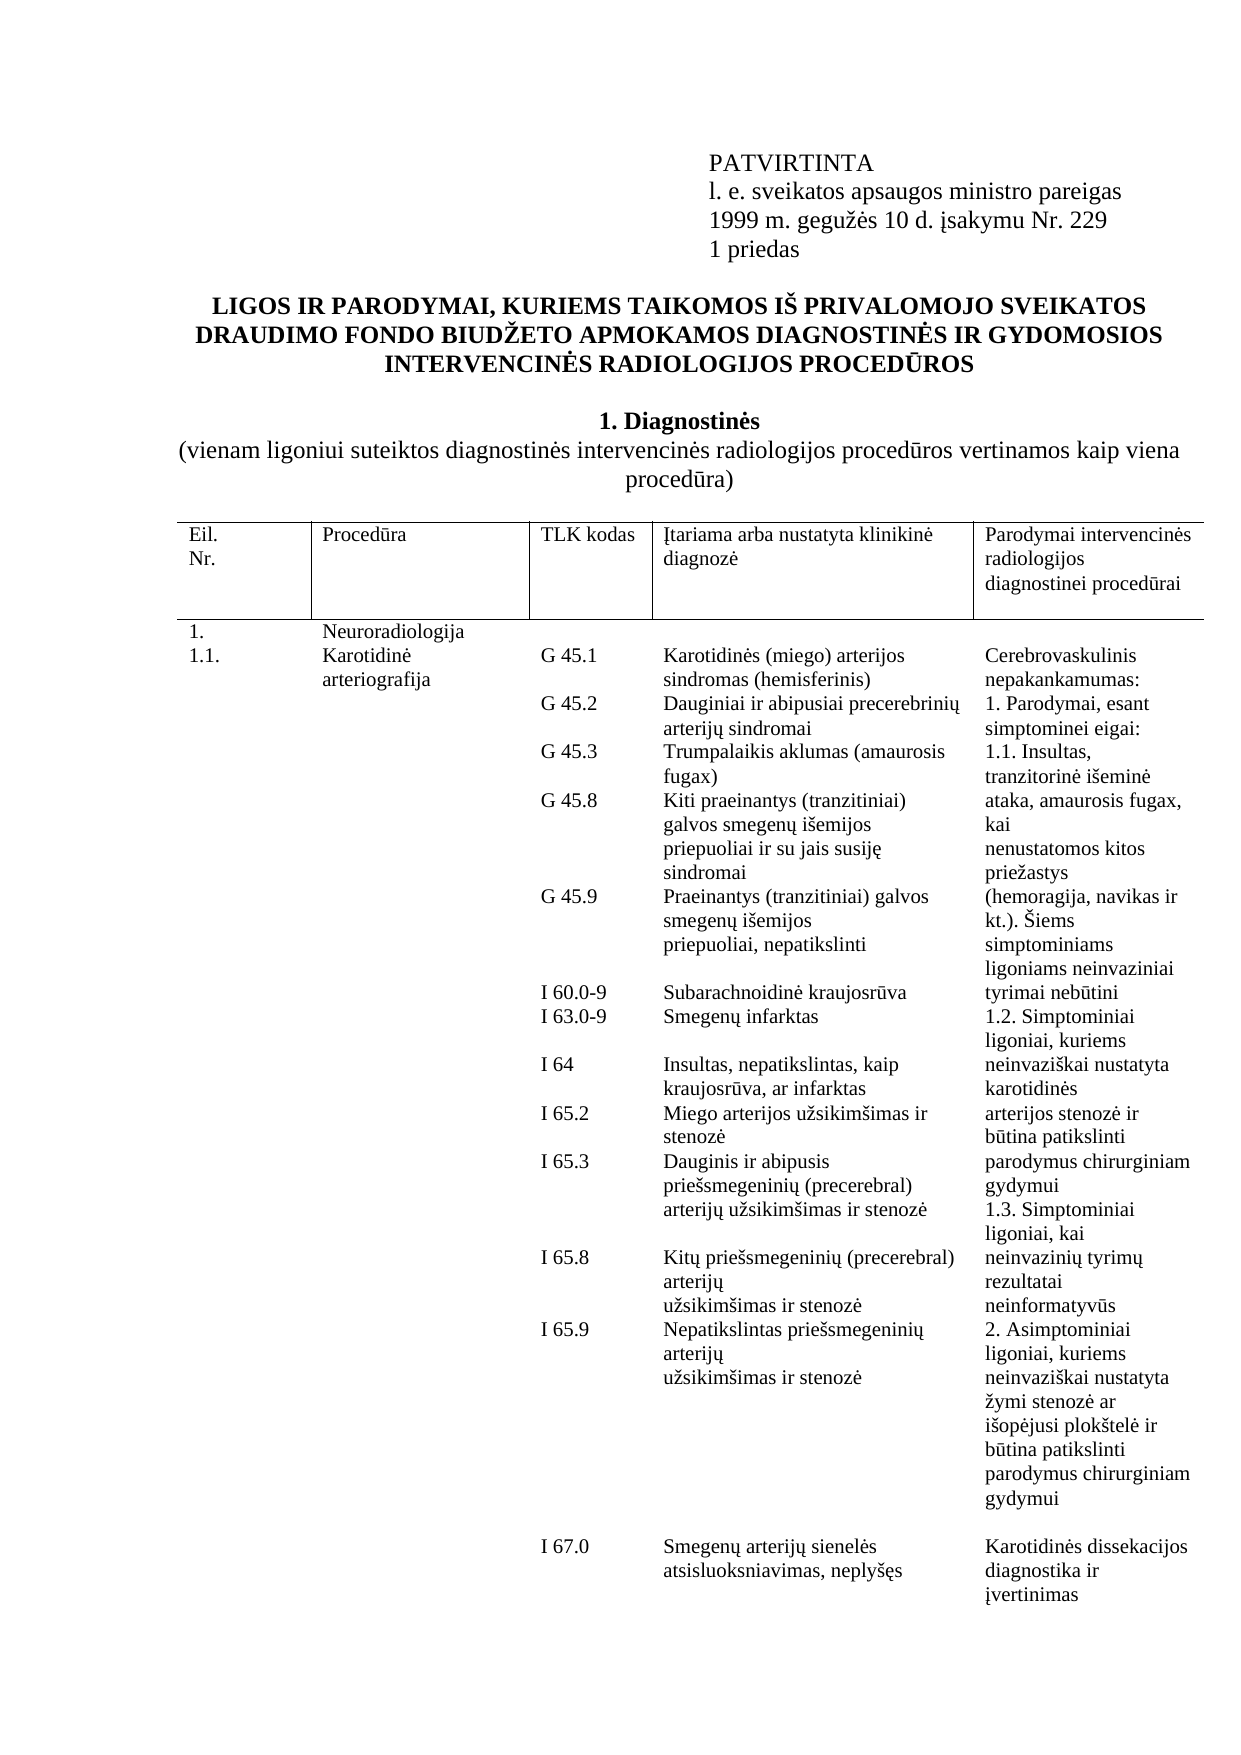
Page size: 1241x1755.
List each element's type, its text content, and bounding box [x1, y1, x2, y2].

table_cell G 45.2 [529, 691, 652, 739]
table_cell [311, 980, 529, 1004]
table_cell priepuoliai, nepatikslinti [652, 932, 974, 980]
table_cell [177, 1582, 311, 1606]
table_cell [311, 1461, 529, 1509]
table_cell [177, 1317, 311, 1365]
table_cell priepuoliai ir su jais susiję sindromai [652, 836, 974, 884]
table_cell [311, 1534, 529, 1582]
table_cell [653, 570, 973, 594]
table_cell [530, 570, 652, 594]
table_cell [177, 1197, 311, 1245]
table_cell [311, 932, 529, 980]
text 1. Diagnostinės [177, 406, 1181, 435]
table_cell (hemoragija, navikas ir kt.). Šiems [974, 884, 1204, 932]
table_cell Miego arterijos užsikimšimas ir stenozė [652, 1100, 974, 1148]
table_cell [974, 1510, 1204, 1533]
table_cell 1.3. Simptominiai ligoniai, kai [974, 1197, 1204, 1245]
table_cell [311, 1317, 529, 1365]
table_cell 1.1. [177, 643, 311, 691]
table_cell I 67.0 [529, 1534, 652, 1582]
table_cell Kitų priešsmegeninių (precerebral) arterijų [652, 1245, 974, 1293]
table_cell Kiti praeinantys (tranzitiniai) galvos smegenų išemijos [652, 788, 974, 836]
table_cell [177, 1510, 311, 1533]
table_cell [177, 1052, 311, 1100]
table_cell [311, 884, 529, 932]
table_cell [312, 595, 529, 619]
table_cell [311, 788, 529, 836]
table_cell Subarachnoidinė kraujosrūva [652, 980, 974, 1004]
table_cell [530, 595, 652, 619]
table_cell [311, 1582, 529, 1606]
table_cell Smegenų infarktas [652, 1004, 974, 1052]
table_cell išopėjusi plokštelė ir būtina patikslinti [974, 1413, 1204, 1461]
table_cell 1. [177, 620, 311, 643]
table_cell [177, 1534, 311, 1582]
table_cell Praeinantys (tranzitiniai) galvos smegenų išemijos [652, 884, 974, 932]
text l. e. sveikatos apsaugos ministro pareigas [177, 176, 1181, 205]
table_cell [311, 1149, 529, 1197]
table_cell [311, 1052, 529, 1100]
table_cell [974, 595, 1204, 619]
table_cell [529, 1461, 652, 1509]
table_cell ataka, amaurosis fugax, kai [974, 788, 1204, 836]
table_cell užsikimšimas ir stenozė [652, 1293, 974, 1317]
table_cell Dauginis ir abipusis priešsmegeninių (precerebral) [652, 1149, 974, 1197]
table_cell I 65.8 [529, 1245, 652, 1293]
table_cell simptominiams ligoniams neinvaziniai [974, 932, 1204, 980]
table_cell Trumpalaikis aklumas (amaurosis fugax) [652, 740, 974, 788]
table_cell [177, 1365, 311, 1413]
text (vienam ligoniui suteiktos diagnostinės intervencinės radiologijos procedūros vertinamos kaip viena procedūra) [177, 435, 1181, 493]
table_cell G 45.9 [529, 884, 652, 932]
table_cell [177, 1461, 311, 1509]
table_cell Cerebrovaskulinis nepakankamumas: [974, 643, 1204, 691]
table_cell [311, 1245, 529, 1293]
table_cell I 65.9 [529, 1317, 652, 1365]
table_cell I 60.0-9 [529, 980, 652, 1004]
table_cell Neuroradiologija [311, 620, 529, 643]
table_cell [311, 1004, 529, 1052]
table_cell [177, 932, 311, 980]
table_cell Smegenų arterijų sienelės atsisluoksniavimas, neplyšęs [652, 1534, 974, 1582]
table_cell 1.1. Insultas, tranzitorinė išeminė [974, 740, 1204, 788]
table_cell [311, 1510, 529, 1533]
table_cell [177, 1149, 311, 1197]
table_cell [974, 620, 1204, 643]
table_cell [652, 1510, 974, 1533]
table_cell [652, 1582, 974, 1606]
table_cell [653, 595, 973, 619]
table_cell [177, 595, 311, 619]
table_cell [529, 836, 652, 884]
table_cell Dauginiai ir abipusiai precerebrinių arterijų sindromai [652, 691, 974, 739]
table_header Procedūra [312, 523, 529, 570]
table_cell 2. Asimptominiai ligoniai, kuriems [974, 1317, 1204, 1365]
table_cell [529, 620, 652, 643]
table_cell [529, 1582, 652, 1606]
table_cell [311, 691, 529, 739]
table_header Eil. Nr. [177, 523, 311, 594]
table_cell [311, 1365, 529, 1413]
text PATVIRTINTA [709, 148, 1181, 176]
table_cell parodymus chirurginiam gydymui [974, 1461, 1204, 1509]
table_cell [177, 1245, 311, 1293]
table_cell [177, 691, 311, 739]
table_cell 1.2. Simptominiai ligoniai, kuriems [974, 1004, 1204, 1052]
table_cell įvertinimas [974, 1582, 1204, 1606]
table_cell [177, 740, 311, 788]
table_cell [652, 1461, 974, 1509]
table_cell [177, 884, 311, 932]
table_cell [177, 1293, 311, 1317]
table_cell [312, 570, 529, 594]
table_cell [529, 1413, 652, 1461]
table_header TLK kodas [530, 523, 652, 570]
table_cell neinformatyvūs [974, 1293, 1204, 1317]
table_cell [177, 836, 311, 884]
table_cell nenustatomos kitos priežastys [974, 836, 1204, 884]
table_cell [177, 1413, 311, 1461]
table_header Įtariama arba nustatyta klinikinė diagnozė [653, 523, 973, 570]
table_cell 1. Parodymai, esant simptominei eigai: [974, 691, 1204, 739]
table_cell I 64 [529, 1052, 652, 1100]
table_cell G 45.1 [529, 643, 652, 691]
table_cell parodymus chirurginiam gydymui [974, 1149, 1204, 1197]
table_cell Nepatikslintas priešsmegeninių arterijų [652, 1317, 974, 1365]
table_cell tyrimai nebūtini [974, 980, 1204, 1004]
table_cell neinvaziškai nustatyta karotidinės [974, 1052, 1204, 1100]
table_cell [311, 1100, 529, 1148]
table_cell arterijų užsikimšimas ir stenozė [652, 1197, 974, 1245]
table_cell Karotidinės (miego) arterijos sindromas (hemisferinis) [652, 643, 974, 691]
table_cell [177, 1100, 311, 1148]
table_cell Insultas, nepatikslintas, kaip kraujosrūva, ar infarktas [652, 1052, 974, 1100]
table_cell arterijos stenozė ir būtina patikslinti [974, 1100, 1204, 1148]
table_cell I 65.2 [529, 1100, 652, 1148]
table_cell [311, 836, 529, 884]
table_cell [311, 740, 529, 788]
text 1 priedas [177, 234, 1181, 263]
table_cell [529, 1365, 652, 1413]
table_header Parodymai intervencinės radiologijos [974, 523, 1204, 570]
table_cell [177, 980, 311, 1004]
table_cell [177, 788, 311, 836]
table_cell [311, 1293, 529, 1317]
table_cell Karotidinė arteriografija [311, 643, 529, 691]
table_cell neinvazinių tyrimų rezultatai [974, 1245, 1204, 1293]
table_cell diagnostinei procedūrai [974, 570, 1204, 594]
table_cell [311, 1197, 529, 1245]
text 1999 m. gegužės 10 d. įsakymu Nr. 229 [177, 205, 1181, 234]
table_cell I 63.0-9 [529, 1004, 652, 1052]
table_cell [311, 1413, 529, 1461]
table_cell [529, 932, 652, 980]
table_cell G 45.8 [529, 788, 652, 836]
table_cell [529, 1293, 652, 1317]
table_cell [652, 620, 974, 643]
table_cell [652, 1413, 974, 1461]
table_cell G 45.3 [529, 740, 652, 788]
table_cell neinvaziškai nustatyta žymi stenozė ar [974, 1365, 1204, 1413]
text Ligos ir parodymai, kuriems taikomos iš Privalomojo sveikatos draudimo fondo biudžeto apmokamos diagnostinės ir gydomosios intervencinės radiologijos procedūros [177, 291, 1181, 378]
table_cell užsikimšimas ir stenozė [652, 1365, 974, 1413]
table_cell Karotidinės dissekacijos diagnostika ir [974, 1534, 1204, 1582]
table_cell [529, 1510, 652, 1533]
table_cell [529, 1197, 652, 1245]
table_cell [177, 1004, 311, 1052]
table_cell I 65.3 [529, 1149, 652, 1197]
